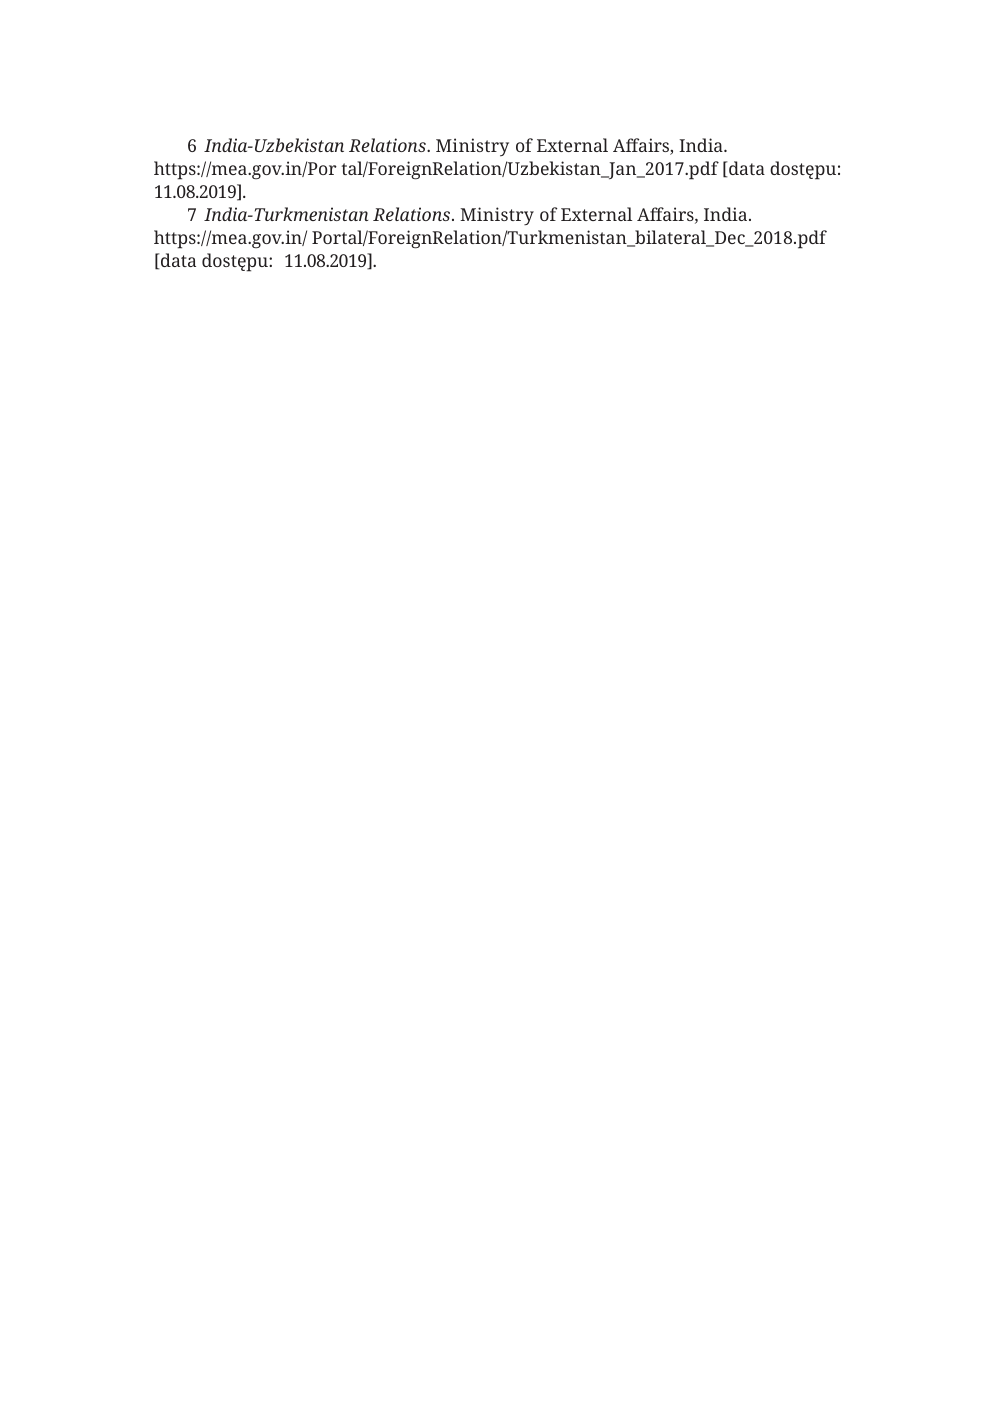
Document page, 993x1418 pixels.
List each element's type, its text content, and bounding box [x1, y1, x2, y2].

list India-Uzbekistan Relations. Ministry of External Affairs, India. https://mea.gov.in/Por tal/ForeignRelation/Uzbekistan_Jan_2017.pdf [data dostępu: 11.08.2019]. [153, 134, 872, 203]
list India-Turkmenistan Relations. Ministry of External Affairs, India. https://mea.gov.in/ Portal/ForeignRelation/Turkmenistan_bilateral_Dec_2018.pdf [data dostępu: 11.08.2019]. [153, 203, 872, 272]
